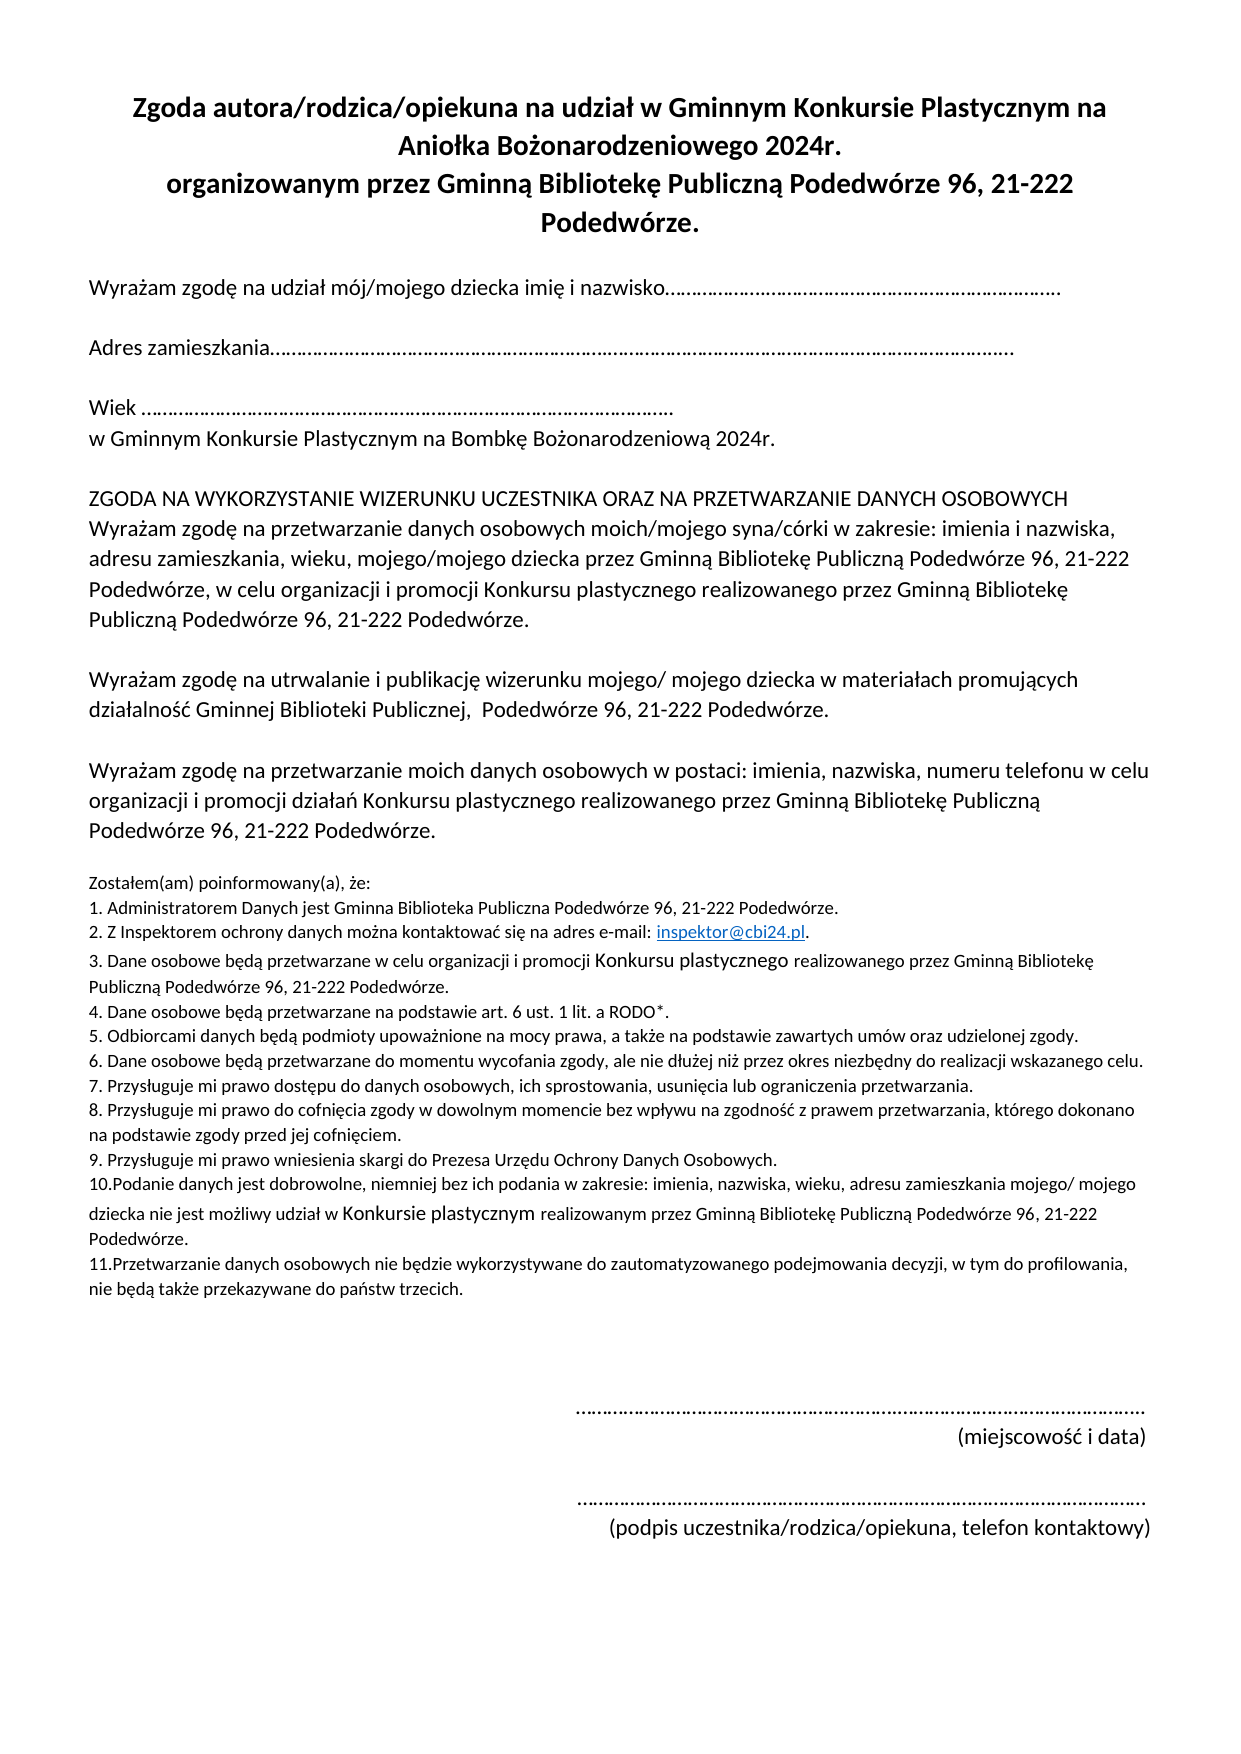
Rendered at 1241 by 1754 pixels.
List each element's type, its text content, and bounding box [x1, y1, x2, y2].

text Wyrażam zgodę na przetwarzanie danych osobowych moich/mojego syna/córki w zakresie: imienia i nazwiska, adresu zamieszkania, wieku, mojego/mojego dziecka przez Gminną Bibliotekę Publiczną Podedwórze 96, 21-222 Podedwórze, w celu organizacji i promocji Konkursu plastycznego realizowanego przez Gminną Bibliotekę Publiczną Podedwórze 96, 21-222 Podedwórze. [89, 514, 1152, 633]
text Wyrażam zgodę na utrwalanie i publikację wizerunku mojego/ mojego dziecka w materiałach promujących działalność Gminnej Biblioteki Publicznej, Podedwórze 96, 21-222 Podedwórze. [89, 665, 1152, 723]
text w Gminnym Konkursie Plastycznym na Bombkę Bożonarodzeniową 2024r. [89, 424, 1152, 452]
text 3. Dane osobowe będą przetwarzane w celu organizacji i promocji Konkursu plastycznego realizowanego przez Gminną Bibliotekę Publiczną Podedwórze 96, 21-222 Podedwórze. [89, 945, 1152, 998]
text 2. Z Inspektorem ochrony danych można kontaktować się na adres e-mail: inspektor@cbi24.pl. [89, 921, 1152, 943]
text (podpis uczestnika/rodzica/opiekuna, telefon kontaktowy) [89, 1513, 1152, 1541]
text 7. Przysługuje mi prawo dostępu do danych osobowych, ich sprostowania, usunięcia lub ograniczenia przetwarzania. [89, 1074, 1152, 1097]
text Zgoda autora/rodzica/opiekuna na udział w Gminnym Konkursie Plastycznym na Aniołka Bożonarodzeniowego 2024r. [89, 89, 1152, 163]
text 10.Podanie danych jest dobrowolne, niemniej bez ich podania w zakresie: imienia, nazwiska, wieku, adresu zamieszkania mojego/ mojego dziecka nie jest możliwy udział w Konkursie plastycznym realizowanym przez Gminną Bibliotekę Publiczną Podedwórze 96, 21-222 Podedwórze. [89, 1173, 1152, 1250]
text 1. Administratorem Danych jest Gminna Biblioteka Publiczna Podedwórze 96, 21-222 Podedwórze. [89, 896, 1152, 919]
text Adres zamieszkania……………………………………………………….………………………………………………………………..… [89, 333, 1152, 361]
text 8. Przysługuje mi prawo do cofnięcia zgody w dowolnym momencie bez wpływu na zgodność z prawem przetwarzania, którego dokonano na podstawie zgody przed jej cofnięciem. [89, 1098, 1152, 1146]
text 11.Przetwarzanie danych osobowych nie będzie wykorzystywane do zautomatyzowanego podejmowania decyzji, w tym do profilowania, nie będą także przekazywane do państw trzecich. [89, 1252, 1152, 1300]
text …………………………………………………….……………………………………….. [89, 1392, 1152, 1420]
text 4. Dane osobowe będą przetwarzane na podstawie art. 6 ust. 1 lit. a RODO*. [89, 1000, 1152, 1023]
text Wyrażam zgodę na udział mój/mojego dziecka imię i nazwisko……………….……………………………………………….. [89, 273, 1152, 301]
text 6. Dane osobowe będą przetwarzane do momentu wycofania zgody, ale nie dłużej niż przez okres niezbędny do realizacji wskazanego celu. [89, 1049, 1152, 1072]
text ……………………………………………………………………………………………… [89, 1483, 1152, 1511]
text 5. Odbiorcami danych będą podmioty upoważnione na mocy prawa, a także na podstawie zawartych umów oraz udzielonej zgody. [89, 1024, 1152, 1047]
text Zostałem(am) poinformowany(a), że: [89, 871, 1152, 894]
text ZGODA NA WYKORZYSTANIE WIZERUNKU UCZESTNIKA ORAZ NA PRZETWARZANIE DANYCH OSOBOWYCH [89, 484, 1152, 512]
text organizowanym przez Gminną Bibliotekę Publiczną Podedwórze 96, 21-222 Podedwórze. [89, 166, 1152, 239]
text Wiek ……………………………………………………………………………………….. [89, 393, 1152, 421]
text (miejscowość i data) [89, 1422, 1152, 1450]
text Wyrażam zgodę na przetwarzanie moich danych osobowych w postaci: imienia, nazwiska, numeru telefonu w celu organizacji i promocji działań Konkursu plastycznego realizowanego przez Gminną Bibliotekę Publiczną Podedwórze 96, 21-222 Podedwórze. [89, 756, 1152, 844]
text 9. Przysługuje mi prawo wniesienia skargi do Prezesa Urzędu Ochrony Danych Osobowych. [89, 1148, 1152, 1171]
